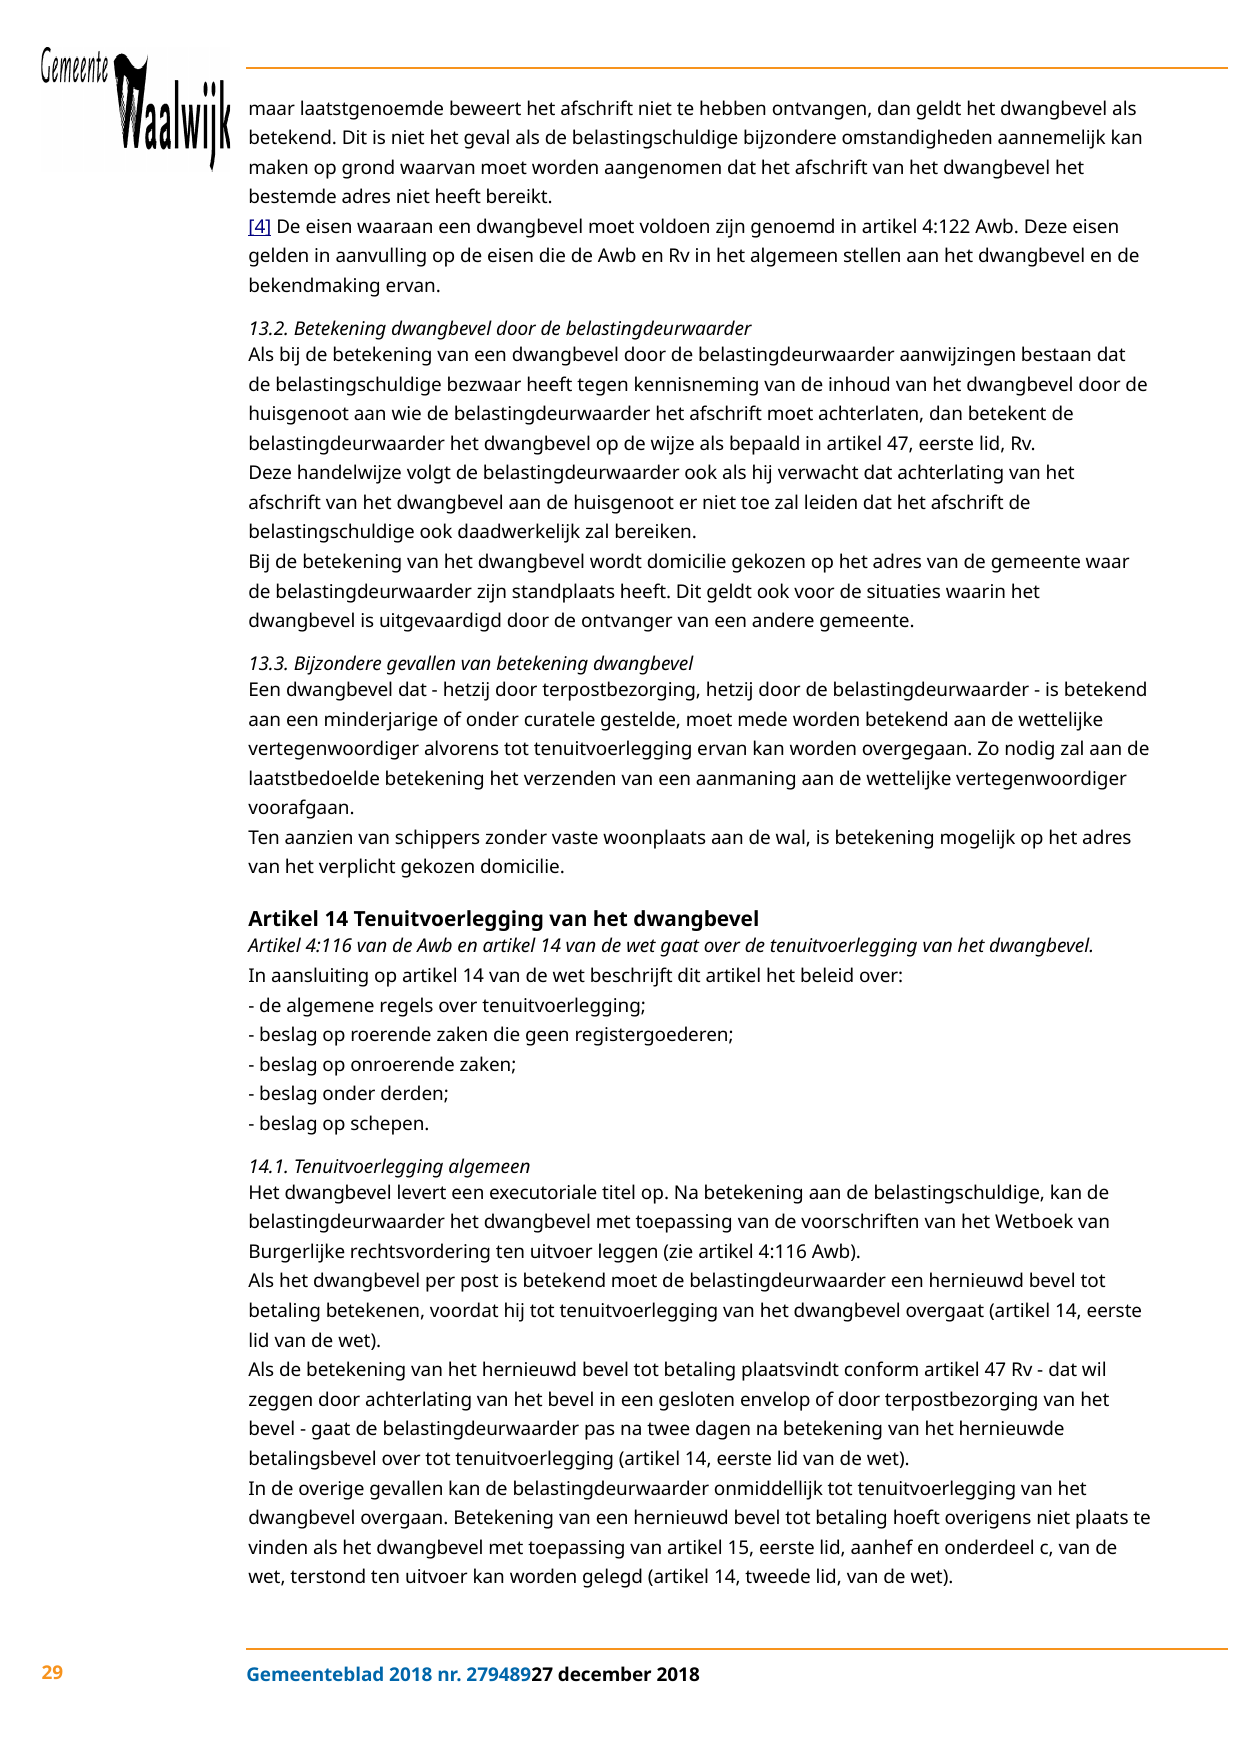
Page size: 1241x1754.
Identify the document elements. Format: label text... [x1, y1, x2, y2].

text Bij de betekening van het dwangbevel wordt domicilie gekozen op het adres van de gemeente waar de belastingdeurwaarder zijn standplaats heeft. Dit geldt ook voor de situaties waarin het dwangbevel is uitgevaardigd door de ontvanger van een andere gemeente. [248, 548, 1152, 633]
picture [41, 47, 231, 172]
text 13.2. Betekening dwangbevel door de belastingdeurwaarder [248, 315, 1152, 341]
text Als het dwangbevel per post is betekend moet de belastingdeurwaarder een hernieuwd bevel tot betaling betekenen, voordat hij tot tenuitvoerlegging van het dwangbevel overgaat (artikel 14, eerste lid van de wet). [248, 1268, 1152, 1353]
text Een dwangbevel dat - hetzij door terpostbezorging, hetzij door de belastingdeurwaarder - is betekend aan een minderjarige of onder curatele gestelde, moet mede worden betekend aan de wettelijke vertegenwoordiger alvorens tot tenuitvoerlegging ervan kan worden overgegaan. Zo nodig zal aan de laatstbedoelde betekening het verzenden van een aanmaning aan de wettelijke vertegenwoordiger voorafgaan. [248, 676, 1152, 820]
text Artikel 14 Tenuitvoerlegging van het dwangbevel [248, 904, 1152, 933]
text - beslag op schepen. [248, 1110, 1152, 1136]
text - beslag op onroerende zaken; [248, 1051, 1152, 1077]
text 13.3. Bijzondere gevallen van betekening dwangbevel [248, 651, 1152, 676]
text maar laatstgenoemde beweert het afschrift niet te hebben ontvangen, dan geldt het dwangbevel als betekend. Dit is niet het geval als de belastingschuldige bijzondere omstandigheden aannemelijk kan maken op grond waarvan moet worden aangenomen dat het afschrift van het dwangbevel het bestemde adres niet heeft bereikt. [248, 95, 1152, 209]
text - beslag onder derden; [248, 1081, 1152, 1106]
text Als bij de betekening van een dwangbevel door de belastingdeurwaarder aanwijzingen bestaan dat de belastingschuldige bezwaar heeft tegen kennisneming van de inhoud van het dwangbevel door de huisgenoot aan wie de belastingdeurwaarder het afschrift moet achterlaten, dan betekent de belastingdeurwaarder het dwangbevel op de wijze als bepaald in artikel 47, eerste lid, Rv. [248, 341, 1152, 456]
text 14.1. Tenuitvoerlegging algemeen [248, 1153, 1152, 1179]
text Artikel 4:116 van de Awb en artikel 14 van de wet gaat over de tenuitvoerlegging van het dwangbevel. [248, 933, 1152, 958]
text - beslag op roerende zaken die geen registergoederen; [248, 1021, 1152, 1047]
text In aansluiting op artikel 14 van de wet beschrijft dit artikel het beleid over: [248, 962, 1152, 988]
text - de algemene regels over tenuitvoerlegging; [248, 992, 1152, 1017]
text Het dwangbevel levert een executoriale titel op. Na betekening aan de belastingschuldige, kan de belastingdeurwaarder het dwangbevel met toepassing van de voorschriften van het Wetboek van Burgerlijke rechtsvordering ten uitvoer leggen (zie artikel 4:116 Awb). [248, 1179, 1152, 1264]
text [4] De eisen waaraan een dwangbevel moet voldoen zijn genoemd in artikel 4:122 Awb. Deze eisen gelden in aanvulling op de eisen die de Awb en Rv in het algemeen stellen aan het dwangbevel en de bekendmaking ervan. [248, 213, 1152, 298]
text Als de betekening van het hernieuwd bevel tot betaling plaatsvindt conform artikel 47 Rv - dat wil zeggen door achterlating van het bevel in een gesloten envelop of door terpostbezorging van het bevel - gaat de belastingdeurwaarder pas na twee dagen na betekening van het hernieuwde betalingsbevel over tot tenuitvoerlegging (artikel 14, eerste lid van de wet). [248, 1356, 1152, 1471]
text Deze handelwijze volgt de belastingdeurwaarder ook als hij verwacht dat achterlating van het afschrift van het dwangbevel aan de huisgenoot er niet toe zal leiden dat het afschrift de belastingschuldige ook daadwerkelijk zal bereiken. [248, 459, 1152, 544]
text In de overige gevallen kan de belastingdeurwaarder onmiddellijk tot tenuitvoerlegging van het dwangbevel overgaan. Betekening van een hernieuwd bevel tot betaling hoeft overigens niet plaats te vinden als het dwangbevel met toepassing van artikel 15, eerste lid, aanhef en onderdeel c, van de wet, terstond ten uitvoer kan worden gelegd (artikel 14, tweede lid, van de wet). [248, 1475, 1152, 1589]
text Ten aanzien van schippers zonder vaste woonplaats aan de wal, is betekening mogelijk op het adres van het verplicht gekozen domicilie. [248, 824, 1152, 879]
